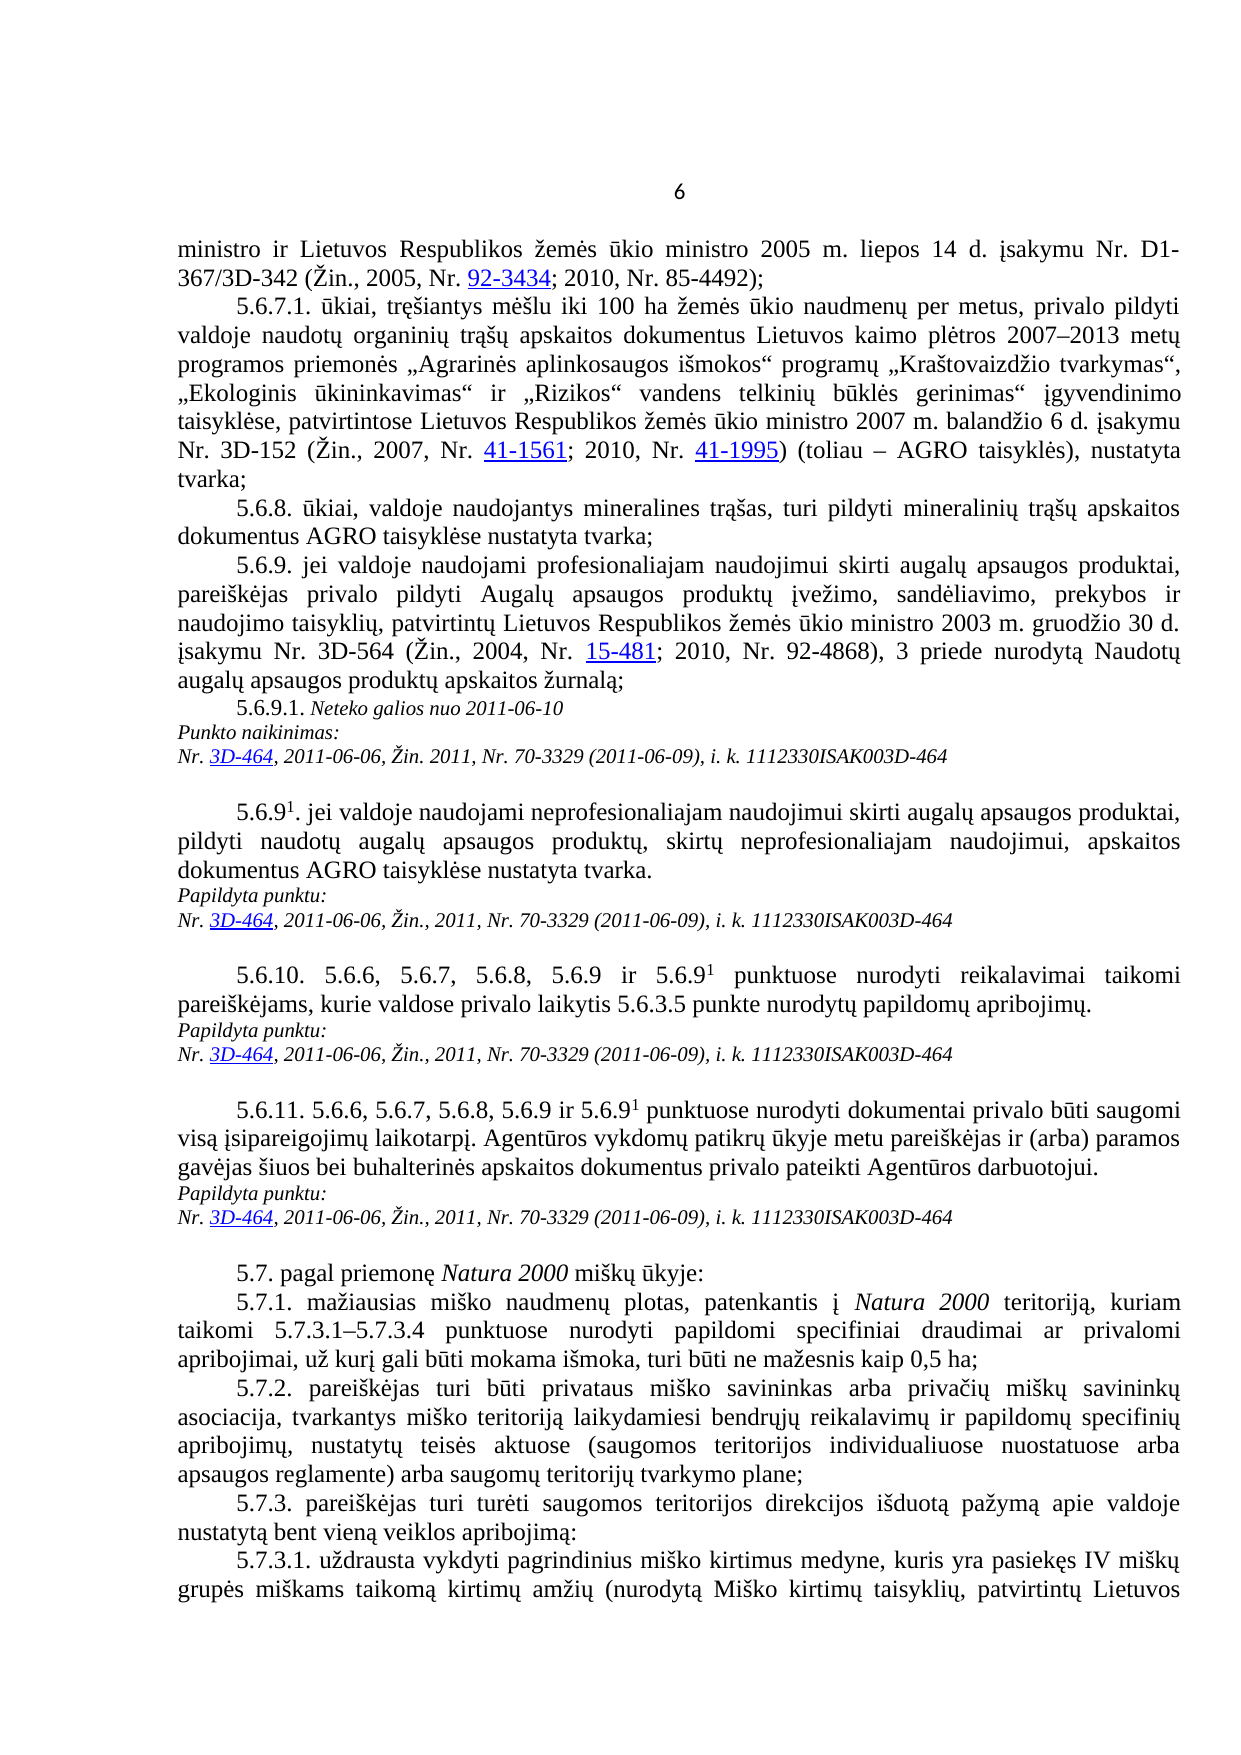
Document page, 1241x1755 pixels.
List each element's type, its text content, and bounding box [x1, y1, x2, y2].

text Papildyta punktu: [177, 1018, 1181, 1042]
text Nr. 3D-464, 2011-06-06, Žin. 2011, Nr. 70-3329 (2011-06-09), i. k. 1112330ISAK003D-464 [177, 744, 1181, 768]
text 5.6.7.1. ūkiai, tręšiantys mėšlu iki 100 ha žemės ūkio naudmenų per metus, privalo pildyti valdoje naudotų organinių trąšų apskaitos dokumentus Lietuvos kaimo plėtros 2007–2013 metų programos priemonės „Agrarinės aplinkosaugos išmokos“ programų „Kraštovaizdžio tvarkymas“, „Ekologinis ūkininkavimas“ ir „Rizikos“ vandens telkinių būklės gerinimas“ įgyvendinimo taisyklėse, patvirtintose Lietuvos Respublikos žemės ūkio ministro 2007 m. balandžio 6 d. įsakymu Nr. 3D-152 (Žin., 2007, Nr. 41-1561; 2010, Nr. 41-1995) (toliau – AGRO taisyklės), nustatyta tvarka; [177, 291, 1181, 493]
text 5.6.8. ūkiai, valdoje naudojantys mineralines trąšas, turi pildyti mineralinių trąšų apskaitos dokumentus AGRO taisyklėse nustatyta tvarka; [177, 493, 1181, 550]
text 5.7.3.1. uždrausta vykdyti pagrindinius miško kirtimus medyne, kuris yra pasiekęs IV miškų grupės miškams taikomą kirtimų amžių (nurodytą Miško kirtimų taisyklių, patvirtintų Lietuvos [177, 1545, 1181, 1603]
text Papildyta punktu: [177, 1181, 1181, 1205]
text 5.7. pagal priemonę Natura 2000 miškų ūkyje: [177, 1258, 1181, 1287]
text 5.6.11. 5.6.6, 5.6.7, 5.6.8, 5.6.9 ir 5.6.91 punktuose nurodyti dokumentai privalo būti saugomi visą įsipareigojimų laikotarpį. Agentūros vykdomų patikrų ūkyje metu pareiškėjas ir (arba) paramos gavėjas šiuos bei buhalterinės apskaitos dokumentus privalo pateikti Agentūros darbuotojui. [177, 1095, 1181, 1181]
text ministro ir Lietuvos Respublikos žemės ūkio ministro 2005 m. liepos 14 d. įsakymu Nr. D1-367/3D-342 (Žin., 2005, Nr. 92-3434; 2010, Nr. 85-4492); [177, 234, 1181, 291]
text 5.7.2. pareiškėjas turi būti privataus miško savininkas arba privačių miškų savininkų asociacija, tvarkantys miško teritoriją laikydamiesi bendrųjų reikalavimų ir papildomų specifinių apribojimų, nustatytų teisės aktuose (saugomos teritorijos individualiuose nuostatuose arba apsaugos reglamente) arba saugomų teritorijų tvarkymo plane; [177, 1373, 1181, 1488]
text 5.6.9. jei valdoje naudojami profesionaliajam naudojimui skirti augalų apsaugos produktai, pareiškėjas privalo pildyti Augalų apsaugos produktų įvežimo, sandėliavimo, prekybos ir naudojimo taisyklių, patvirtintų Lietuvos Respublikos žemės ūkio ministro 2003 m. gruodžio 30 d. įsakymu Nr. 3D-564 (Žin., 2004, Nr. 15-481; 2010, Nr. 92-4868), 3 priede nurodytą Naudotų augalų apsaugos produktų apskaitos žurnalą; [177, 550, 1181, 694]
text 5.7.1. mažiausias miško naudmenų plotas, patenkantis į Natura 2000 teritoriją, kuriam taikomi 5.7.3.1–5.7.3.4 punktuose nurodyti papildomi specifiniai draudimai ar privalomi apribojimai, už kurį gali būti mokama išmoka, turi būti ne mažesnis kaip 0,5 ha; [177, 1287, 1181, 1373]
text 5.6.9.1. Neteko galios nuo 2011-06-10 [177, 694, 1181, 720]
text 5.7.3. pareiškėjas turi turėti saugomos teritorijos direkcijos išduotą pažymą apie valdoje nustatytą bent vieną veiklos apribojimą: [177, 1488, 1181, 1545]
text Nr. 3D-464, 2011-06-06, Žin., 2011, Nr. 70-3329 (2011-06-09), i. k. 1112330ISAK003D-464 [177, 1042, 1181, 1066]
text Papildyta punktu: [177, 883, 1181, 907]
text 5.6.10. 5.6.6, 5.6.7, 5.6.8, 5.6.9 ir 5.6.91 punktuose nurodyti reikalavimai taikomi pareiškėjams, kurie valdose privalo laikytis 5.6.3.5 punkte nurodytų papildomų apribojimų. [177, 960, 1181, 1018]
text 5.6.91. jei valdoje naudojami neprofesionaliajam naudojimui skirti augalų apsaugos produktai, pildyti naudotų augalų apsaugos produktų, skirtų neprofesionaliajam naudojimui, apskaitos dokumentus AGRO taisyklėse nustatyta tvarka. [177, 797, 1181, 883]
text Punkto naikinimas: [177, 720, 1181, 744]
text Nr. 3D-464, 2011-06-06, Žin., 2011, Nr. 70-3329 (2011-06-09), i. k. 1112330ISAK003D-464 [177, 907, 1181, 932]
text Nr. 3D-464, 2011-06-06, Žin., 2011, Nr. 70-3329 (2011-06-09), i. k. 1112330ISAK003D-464 [177, 1205, 1181, 1229]
